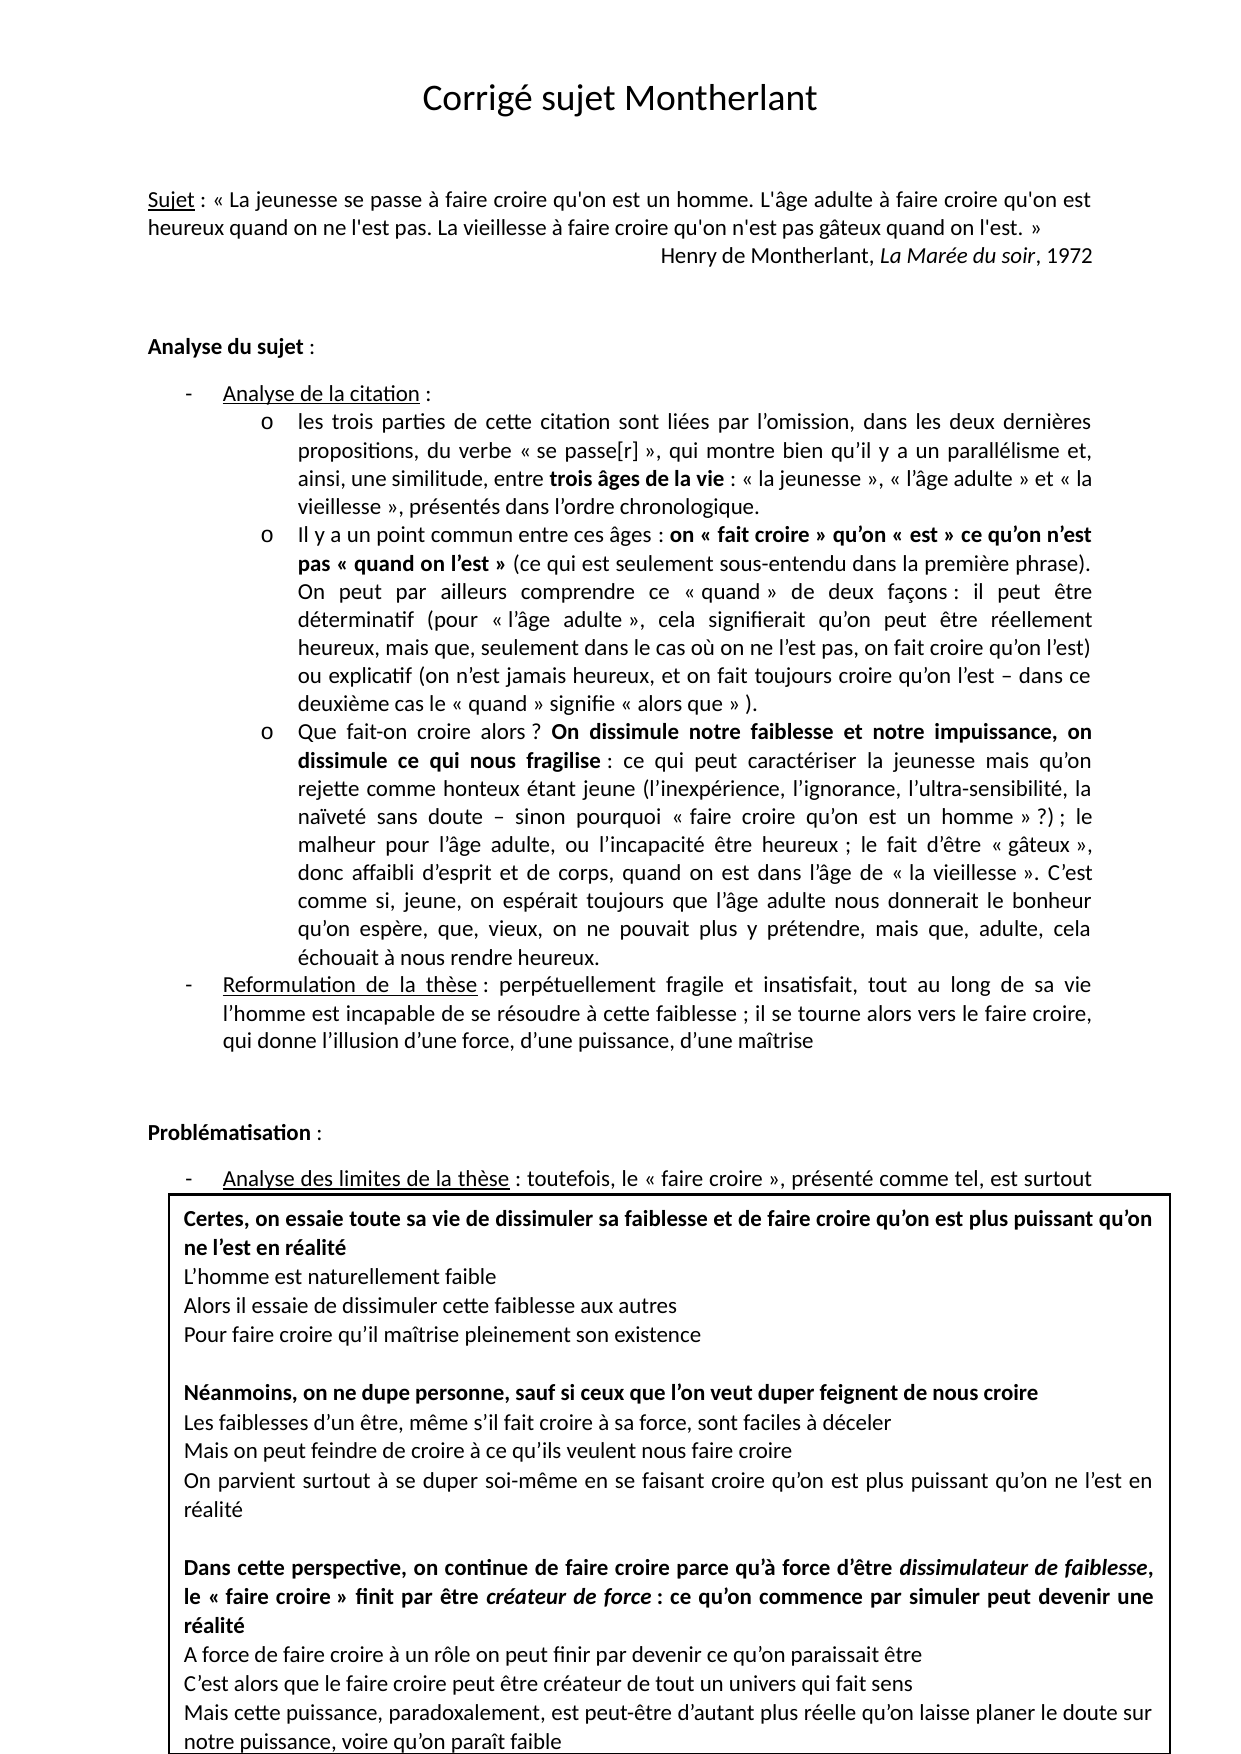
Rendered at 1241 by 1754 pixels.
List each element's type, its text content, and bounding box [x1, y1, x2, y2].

list Que fait-on croire alors ? On dissimule notre faiblesse et notre impuissance, on dissimule ce qui nous fragilise : ce qui peut caractériser la jeunesse mais qu’on rejette comme honteux étant jeune (l’inexpérience, l’ignorance, l’ultra-sensibilité, la naïveté sans doute – sinon pourquoi « faire croire qu’on est un homme » ?) ; le malheur pour l’âge adulte, ou l’incapacité être heureux ; le fait d’être « gâteux », donc affaibli d’esprit et de corps, quand on est dans l’âge de « la vieillesse ». C’est comme si, jeune, on espérait toujours que l’âge adulte nous donnerait le bonheur qu’on espère, que, vieux, on ne pouvait plus y prétendre, mais que, adulte, cela échouait à nous rendre heureux. [260, 717, 1093, 971]
text Problématisation : [148, 1118, 1093, 1146]
list Analyse de la citation : [185, 379, 1093, 407]
list Sujet : « La jeunesse se passe à faire croire qu'on est un homme. L'âge adulte à faire croire qu'on est heureux quand on ne l'est pas. La vieillesse à faire croire qu'on n'est pas gâteux quand on l'est. » [148, 185, 1093, 241]
list Il y a un point commun entre ces âges : on « fait croire » qu’on « est » ce qu’on n’est pas « quand on l’est » (ce qui est seulement sous-entendu dans la première phrase). On peut par ailleurs comprendre ce « quand » de deux façons : il peut être déterminatif (pour « l’âge adulte », cela signifierait qu’on peut être réellement heureux, mais que, seulement dans le cas où on ne l’est pas, on fait croire qu’on l’est) ou explicatif (on n’est jamais heureux, et on fait toujours croire qu’on l’est – dans ce deuxième cas le « quand » signifie « alors que » ). [260, 520, 1093, 717]
list les trois parties de cette citation sont liées par l’omission, dans les deux dernières propositions, du verbe « se passe[r] », qui montre bien qu’il y a un parallélisme et, ainsi, une similitude, entre trois âges de la vie : « la jeunesse », « l’âge adulte » et « la vieillesse », présentés dans l’ordre chronologique. [260, 407, 1093, 520]
list Reformulation de la thèse : perpétuellement fragile et insatisfait, tout au long de sa vie l’homme est incapable de se résoudre à cette faiblesse ; il se tourne alors vers le faire croire, qui donne l’illusion d’une force, d’une puissance, d’une maîtrise [185, 971, 1093, 1055]
list Analyse des limites de la thèse : toutefois, le « faire croire », présenté comme tel, est surtout une dissimulation, dont on peut deviner qu’elle est plus ou moins adroite et réussie. Peut-on vraiment être dupe de l’enfant qui prétend être un homme, du dépressif qui prétend être heureux, du vieillard qui prétend être alerte ? Si le faire croire fonctionne, c’est parce que son destinataire, en réalité, feint de croire, pour que son dupeur ne perde pas la face. [185, 1164, 1093, 1193]
list Henry de Montherlant, La Marée du soir, 1972 [148, 241, 1093, 269]
text Analyse du sujet : [148, 332, 1093, 360]
text Corrigé sujet Montherlant [148, 74, 1093, 119]
